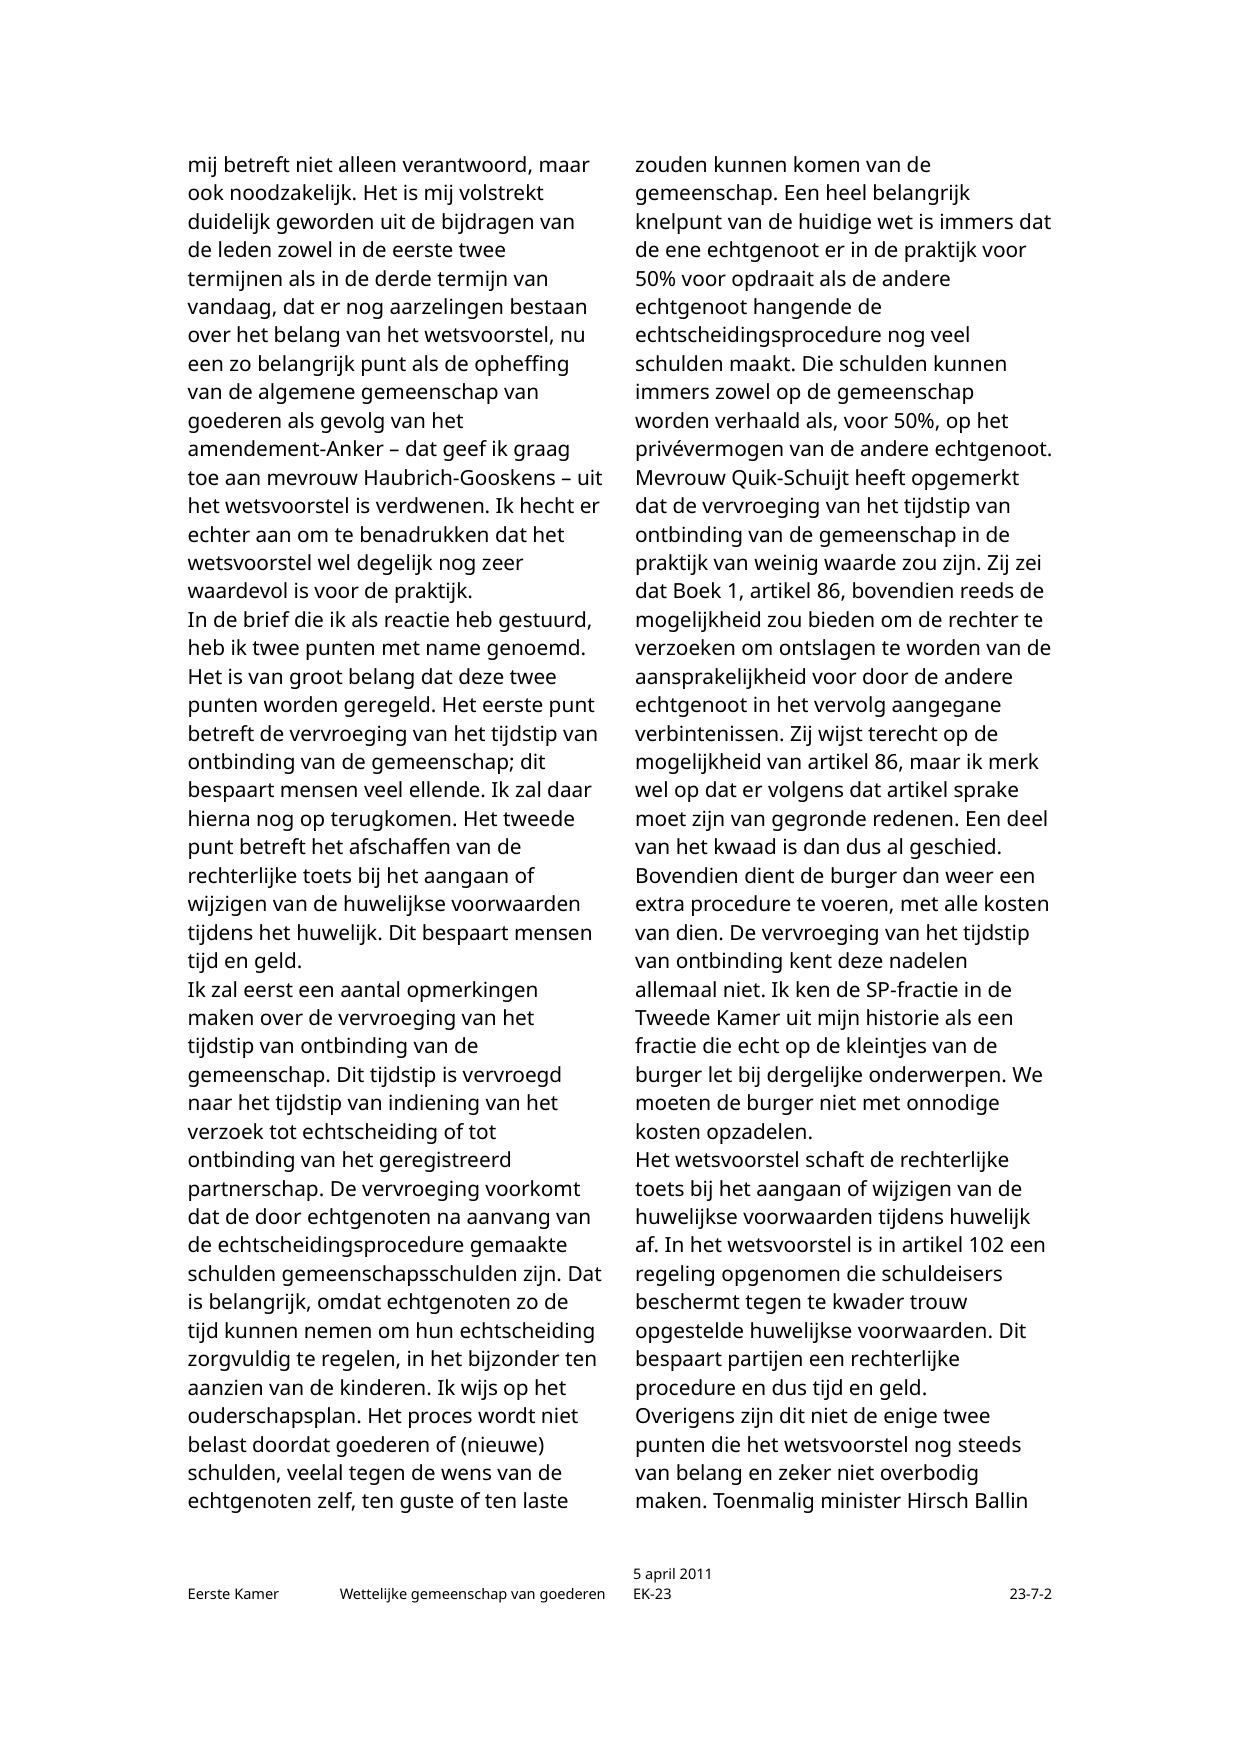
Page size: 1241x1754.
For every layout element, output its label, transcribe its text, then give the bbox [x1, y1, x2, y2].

text In de brief die ik als reactie heb gestuurd, heb ik twee punten met name genoemd. Het is van groot belang dat deze twee punten worden geregeld. Het eerste punt betreft de vervroeging van het tijdstip van ontbinding van de gemeenschap; dit bespaart mensen veel ellende. Ik zal daar hierna nog op terugkomen. Het tweede punt betreft het afschaffen van de rechterlijke toets bij het aangaan of wijzigen van de huwelijkse voorwaarden tijdens het huwelijk. Dit bespaart mensen tijd en geld. [187, 605, 605, 975]
text Overigens zijn dit niet de enige twee punten die het wetsvoorstel nog steeds van belang en zeker niet overbodig maken. Toenmalig minister Hirsch Ballin [635, 1401, 1053, 1515]
text mij betreft niet alleen verantwoord, maar ook noodzakelijk. Het is mij volstrekt duidelijk geworden uit de bijdragen van de leden zowel in de eerste twee termijnen als in de derde termijn van vandaag, dat er nog aarzelingen bestaan over het belang van het wetsvoorstel, nu een zo belangrijk punt als de opheffing van de algemene gemeenschap van goederen als gevolg van het amendement-Anker – dat geef ik graag toe aan mevrouw Haubrich-Gooskens – uit het wetsvoorstel is verdwenen. Ik hecht er echter aan om te benadrukken dat het wetsvoorstel wel degelijk nog zeer waardevol is voor de praktijk. [187, 150, 605, 605]
text Het wetsvoorstel schaft de rechterlijke toets bij het aangaan of wijzigen van de huwelijkse voorwaarden tijdens huwelijk af. In het wetsvoorstel is in artikel 102 een regeling opgenomen die schuldeisers beschermt tegen te kwader trouw opgestelde huwelijkse voorwaarden. Dit bespaart partijen een rechterlijke procedure en dus tijd en geld. [635, 1145, 1053, 1401]
text Mevrouw Quik-Schuijt heeft opgemerkt dat de vervroeging van het tijdstip van ontbinding van de gemeenschap in de praktijk van weinig waarde zou zijn. Zij zei dat Boek 1, artikel 86, bovendien reeds de mogelijkheid zou bieden om de rechter te verzoeken om ontslagen te worden van de aansprakelijkheid voor door de andere echtgenoot in het vervolg aangegane verbintenissen. Zij wijst terecht op de mogelijkheid van artikel 86, maar ik merk wel op dat er volgens dat artikel sprake moet zijn van gegronde redenen. Een deel van het kwaad is dan dus al geschied. Bovendien dient de burger dan weer een extra procedure te voeren, met alle kosten van dien. De vervroeging van het tijdstip van ontbinding kent deze nadelen allemaal niet. Ik ken de SP-fractie in de Tweede Kamer uit mijn historie als een fractie die echt op de kleintjes van de burger let bij dergelijke onderwerpen. We moeten de burger niet met onnodige kosten opzadelen. [635, 463, 1053, 1145]
text Ik zal eerst een aantal opmerkingen maken over de vervroeging van het tijdstip van ontbinding van de gemeenschap. Dit tijdstip is vervroegd naar het tijdstip van indiening van het verzoek tot echtscheiding of tot ontbinding van het geregistreerd partnerschap. De vervroeging voorkomt dat de door echtgenoten na aanvang van de echtscheidingsprocedure gemaakte schulden gemeenschapsschulden zijn. Dat is belangrijk, omdat echtgenoten zo de tijd kunnen nemen om hun echtscheiding zorgvuldig te regelen, in het bijzonder ten aanzien van de kinderen. Ik wijs op het ouderschapsplan. Het proces wordt niet belast doordat goederen of (nieuwe) schulden, veelal tegen de wens van de echtgenoten zelf, ten guste of ten laste [187, 975, 605, 1515]
text zouden kunnen komen van de gemeenschap. Een heel belangrijk knelpunt van de huidige wet is immers dat de ene echtgenoot er in de praktijk voor 50% voor opdraait als de andere echtgenoot hangende de echtscheidingsprocedure nog veel schulden maakt. Die schulden kunnen immers zowel op de gemeenschap worden verhaald als, voor 50%, op het privévermogen van de andere echtgenoot. [635, 150, 1053, 463]
